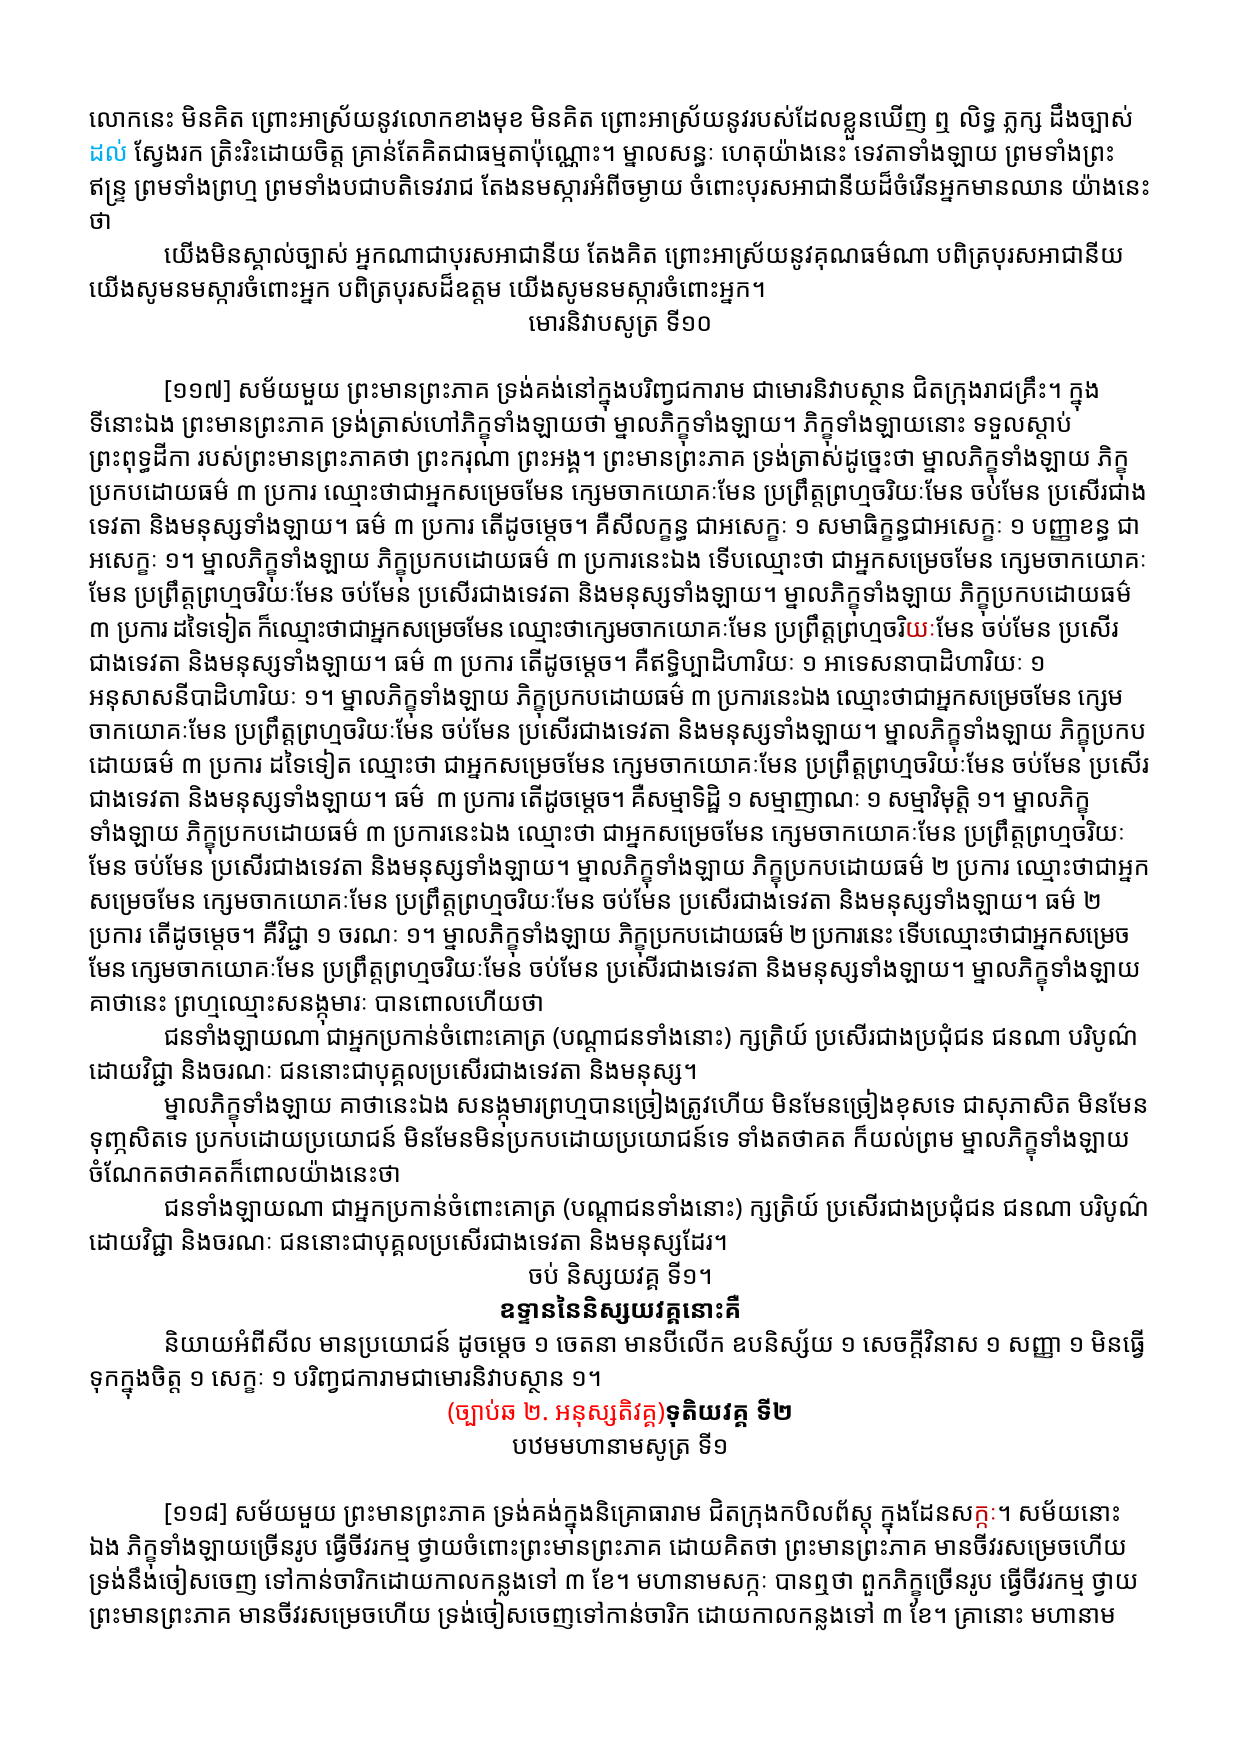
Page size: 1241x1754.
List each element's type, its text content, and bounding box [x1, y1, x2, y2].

text ឧទ្ទាននៃនិស្សយវគ្គនោះគឺ [88, 1291, 1152, 1326]
text និយាយអំពីសីល មាន​ប្រយោជន៍ ដូចម្តេច ១ ចេតនា មាន​បីលើក ឧបនិស្ស័យ ១ សេចក្តី​វិនាស ១ សញ្ញា ១ មិនធ្វើ​ទុកក្នុងចិត្ត ១ សេក្ខៈ ១ បរិញ្វជការាម​ជា​មោរនិវាបស្ថាន ១។ [88, 1326, 1156, 1394]
text (ច្បាប់ឆ ២. អនុស្សតិវគ្គ)ទុតិយវគ្គ ទី២ [88, 1394, 1152, 1428]
text ជនទាំងឡាយណា ជាអ្នកប្រកាន់​ចំពោះ​គោត្រ (បណ្តា​ជន​ទាំងនោះ) ក្សត្រិយ៍ ប្រសើរ​ជាង​ប្រជុំជន ជនណា បរិបូណ៌​ដោយវិជ្ជា និង​ចរណៈ ជននោះ​ជាបុគ្គល​ប្រសើរ​ជាង​ទេវតា និង​មនុស្ស។ [88, 1019, 1156, 1087]
text ចប់ និស្សយវគ្គ ទី១។ [88, 1257, 1152, 1291]
text ម្នាលសន្ធៈ បុរស​អាជានីយ​ដ៏ចំរើន ក្នុងលោកនេះ សំគាល់​ថាដី ក្នុងដី​ជាប្រាកដ សំគាល់​ថា ទឹក​ក្នុងទឹក​ជាប្រាកដ សំគាល់ថា ភ្លើង​ក្នុង​ភ្លើង​ជាប្រាកដ សំគាល់ថា ខ្យល់​ក្នុង​ខ្យល់​ជាប្រាកដ សំគាល់ថា អាកាសានញ្ចាយតនៈ ក្នុង​អាកាសានញ្ចាយតនៈ ជាប្រាកដ សំគាល់​ថា វិញ្ញាណញ្ចាយតនៈ ក្នុង​វិញ្ញាណញ្ចាយតនៈ​ជាប្រាកដ សំគាល់ថា អាកិញ្ចញ្ញាយតនៈ ក្នុង​អាកិញ្ចញ្ញាយតនៈ​ជាប្រាកដ សំគាល់ថា នេវសញ្ញានាសញ្ញាយតនៈ ក្នុង​នេវសញ្ញានាសញ្ញាយតនៈ​ជាប្រាកដ សំគាល់ថា លោក​នេះ ក្នុង​លោកនេះ​ជាប្រាកដ សំគាល់ថា លោក​ខាងមុខ​ក្នុង​លោកខាង​មុខ​ជាប្រាកដ សំគាល់​ក្នុងរបស់​ដែលខ្លួន​ឃើញ ឮ លិទ្ធ ភ្លក្ស ដឹងច្បាស់ ដល់ ស្វែងរក ត្រិះរិះ​ដោយចិត្ត ជា​ប្រាកដ។ ម្នាលសន្ធៈ បុរសអាជានីយ​ដ៏ចំរើន អ្នកមាន​ឈានយ៉ាងនេះ មិនគិត ព្រោះ​អាស្រ័យ​នូវបឋវី មិនគិត ព្រោះ​អាស្រ័យ​នូវអាបោ មិនគិត ព្រោះ​អាស្រ័យ​នូវតេជោ មិនគិត ព្រោះ​អាស្រ័យ​នូវវាយោ មិនគិត ព្រោះ​អាស្រ័យ​នូវ​អាកាសានញ្ចាយតនៈ មិនគិត ព្រោះ​អាស្រ័យ​នូវ​វិញ្ញាណញ្ចាយតនៈ មិនគិត ព្រោះ​អាស្រ័យ​នូវ​អាកិញ្ចញ្ញាយតនៈ មិនគិត ព្រោះ​អាស្រ័យ​នូវ​នេវសញ្ញានាសញ្ញាយតនៈ មិនគិត ព្រោះ​អាស្រ័យ​នូវ​លោកនេះ មិនគិត ព្រោះ​អាស្រ័យ​នូវលោក​ខាងមុខ មិនគិត ព្រោះ​អាស្រ័យ​នូវ​របស់​ដែល​ខ្លួនឃើញ ឮ លិទ្ធ ភ្លក្ស ដឹងច្បាស់ ដល់ ស្វែងរក ត្រិះរិះដោយចិត្ត គ្រាន់​តែគិត​ជា​ធម្មតា​ប៉ុណ្ណោះ។ ម្នាលសន្ធៈ ហេតុ​យ៉ាងនេះ ទេវតា​ទាំងឡាយ ព្រមទាំង​ព្រះឥន្រ្ទ ព្រមទាំង​ព្រហ្ម ព្រមទាំង​បជាបតិទេវរាជ តែង​នមស្ការ​អំពីចម្ងាយ ចំពោះ​បុរសអាជានីយ​ដ៏ចំរើន​អ្នកមាន​ឈាន យ៉ាងនេះថា [88, 100, 1152, 237]
text ជនទាំងឡាយណា ជាអ្នកប្រកាន់​ចំពោះ​គោត្រ (បណ្តាជនទាំងនោះ) ក្សត្រិយ៍ ប្រសើរ​ជាង​ប្រជុំជន ជនណា បរិបូណ៌​ដោយវិជ្ជា និង​ចរណៈ ជននោះ​ជាបុគ្គល​ប្រសើរ​ជាង​ទេវតា និង​មនុស្សដែរ។ [88, 1189, 1156, 1257]
text បឋមមហានាមសូត្រ ទី១ [88, 1428, 1152, 1462]
text [១១៧] សម័យមួយ ព្រះមានព្រះភាគ ទ្រង់គង់នៅ​ក្នុង​បរិញ្វជការាម ជា​មោរនិវាបស្ថាន ជិត​ក្រុង​រាជគ្រឹះ។ ក្នុងទីនោះ​ឯង ព្រះមានព្រះភាគ ទ្រង់​ត្រាស់ហៅ​ភិក្ខុ​ទាំងឡាយ​ថា ម្នាលភិក្ខុ​ទាំងឡាយ។ ភិក្ខុទាំង​ឡាយនោះ ទទួល​ស្តាប់​ព្រះពុទ្ធដីកា របស់​ព្រះមានព្រះភាគ​ថា ព្រះករុណា ព្រះអង្គ។ ព្រះមានព្រះភាគ ទ្រង់ត្រាស់​ដូច្នេះថា ម្នាលភិក្ខុ​ទាំងឡាយ ភិក្ខុប្រកប​ដោយធម៌ ៣ ប្រការ ឈ្មោះថា​ជាអ្នក​សម្រេចមែន ក្សេម​ចាក​យោគៈមែន ប្រព្រឹត្ត​ព្រហ្មចរិយៈ​មែន ចប់មែន ប្រសើរ​ជាងទេវតា និង​មនុស្ស​ទាំងឡាយ។ ធម៌ ៣ ប្រការ តើដូចម្តេច។ គឺ​សីលក្ខន្ធ ជាអសេក្ខៈ ១ សមាធិក្ខន្ធ​ជាអសេក្ខៈ ១ បញ្ញាខន្ធ ជាអសេក្ខៈ ១។ ម្នាលភិក្ខុ​ទាំងឡាយ ភិក្ខុ​ប្រកប​ដោយធម៌ ៣ ប្រការ​នេះឯង ទើប​ឈ្មោះថា ជាអ្នក​សម្រេចមែន ក្សេមចាក​យោគៈមែន ប្រព្រឹត្ត​ព្រហ្មចរិយៈ​មែន ចប់​មែន ប្រសើរជាង​ទេវតា និងមនុស្ស​ទាំងឡាយ។ ម្នាលភិក្ខុ​ទាំងឡាយ ភិក្ខុប្រកប​ដោយធម៌ ៣ ប្រការ ដទៃទៀត ក៏ឈ្មោះថា​ជាអ្នក​សម្រេចមែន ឈ្មោះថា​ក្សេមចាក​យោគៈ​មែន ប្រព្រឹត្ត​ព្រហ្មចរិយៈមែន ចប់មែន ប្រសើរ​ជាងទេវតា និងមនុស្ស​ទាំងឡាយ។ ធម៌ ៣ ប្រការ តើដូចម្តេច។ គឺ​ឥទ្ធិប្បាដិហារិយៈ ១ អាទេសនាបាដិហារិយៈ ១ អនុសាសនីបាដិហារិយៈ ១។ ម្នាលភិក្ខុ​ទាំងឡាយ ភិក្ខុ​ប្រកប​ដោយធម៌ ៣ ប្រការនេះឯង ឈ្មោះថា​ជាអ្នក​សម្រេចមែន ក្សេម​ចាក​យោគៈមែន ប្រព្រឹត្ត​ព្រហ្មចរិយៈមែន ចប់មែន ប្រសើរជាង​ទេវតា និង​មនុស្ស​ទាំងឡាយ។ ម្នាលភិក្ខុ​ទាំងឡាយ ភិក្ខុ​ប្រកប​ដោយធម៌ ៣ ប្រការ ដទៃទៀត ឈ្មោះថា ជាអ្នក​សម្រេចមែន ក្សេមចាក​យោគៈ​មែន ប្រព្រឹត្ត​ព្រហ្មចរិយៈ​មែន ចប់មែន​ ប្រសើរ​ជាង​ទេវតា និង​មនុស្ស​ទាំងឡាយ។ ធម៌ ៣ ប្រការ តើ​ដូចម្តេច។ គឺ​សម្មាទិដ្ឋិ ១ សម្មាញាណៈ ១ សម្មាវិមុត្តិ ១។ ម្នាលភិក្ខុ​ទាំងឡាយ ភិក្ខុប្រកប​ដោយធម៌ ៣ ប្រការនេះឯង ឈ្មោះថា​ ជាអ្នក​សម្រេចមែន ក្សេមចាក​យោគៈមែន ប្រព្រឹត្ត​ព្រហ្មចរិយៈ​មែន ចប់មែន ប្រសើរជាង​ទេវតា និង​មនុស្ស​ទាំងឡាយ។ ម្នាលភិក្ខុ​ទាំងឡាយ ភិក្ខុប្រកប​ដោយធម៌ ២ ប្រការ ឈ្មោះថា​ជាអ្នក​សម្រេចមែន ក្សេមចាក​យោគៈ​មែន ប្រព្រឹត្ត​ព្រហ្មចរិយៈមែន ចប់មែន ប្រសើរជាង​ទេវតា និង​មនុស្ស​ទាំងឡាយ។ ធម៌ ២ ប្រការ តើដូចម្តេច។ គឺវិជ្ជា ១ ចរណៈ ១។ ម្នាលភិក្ខុ​ទាំងឡាយ ភិក្ខុ​ប្រកប​ដោយធម៌ ២ ប្រការនេះ ទើបឈ្មោះថា​ជាអ្នក​សម្រេចមែន ក្សេម​ចាក​យោគៈមែន ប្រព្រឹត្ត​ព្រហ្មចរិយៈ​មែន ចប់មែន ប្រសើរជាង​ទេវតា និង​មនុស្ស​ទាំងឡាយ។ ម្នាលភិក្ខុ​ទាំងឡាយ គាថានេះ ព្រហ្ម​ឈ្មោះ​សនង្កុមារៈ បានពោល​ហើយថា [88, 372, 1152, 1019]
text មោរនិវាបសូត្រ ទី១០ [88, 305, 1152, 339]
text [១១៨] សម័យមួយ ព្រះមានព្រះភាគ ទ្រង់គង់​ក្នុង​និគ្រោធារាម ជិត​ក្រុង​កបិលព័ស្តុ ក្នុង​ដែន​សក្កៈ។ សម័យនោះ​ឯង ភិក្ខុទាំងឡាយ​ច្រើនរូប ធ្វើ​ចីវរកម្ម ថ្វាយ​ចំពោះ​ព្រះមានព្រះភាគ ដោយគិតថា ព្រះមានព្រះភាគ មានចីវរ​សម្រេចហើយ ទ្រង់​នឹង​ចៀសចេញ ទៅកាន់​ចារិក​ដោយកាល​កន្លង​ទៅ ៣ ខែ។ មហានាមសក្កៈ បានឮថា ពួក​ភិក្ខុ​ច្រើនរូប ធ្វើ​ចីវរកម្ម ថ្វាយ​ព្រះមានព្រះភាគ មាន​ចីវរ​សម្រេច​ហើយ ទ្រង់​ចៀសចេញ​ទៅកាន់​ចារិក ដោយ​កាល​កន្លង​ទៅ ៣ ខែ។ គ្រានោះ មហានាមសក្កៈ បានចូល​ទៅគាល់​ព្រះមានព្រះភាគ លុះ​ចូលទៅ​ដល់ហើយ ថ្វាយបង្គំ​ព្រះមានព្រះភាគ ហើយ​អង្គុយ​ក្នុង​ទី​សមគួរ។ លុះ​មហានាមសក្កៈ អង្គុយ​ក្នុងទីសម​គួរហើយ បាន​ក្រាបទូល​ព្រះមានព្រះភាគ​ដូច្នេះ​ថា បពិត្រ​ព្រះអង្គ​ដ៏​ចំរើន ខ្ញុំព្រះអង្គ បាន​ឮពាក្យ​នេះថា ពួកភិក្ខុ​ច្រើនរូប ធ្វើ​ចីវរកម្ម ថ្វាយ​ចំពោះ​ព្រះមានព្រះភាគ ដោយគិតថា ព្រះមានព្រះភាគ មាន​ចីវរ​សម្រេច​ហើយ ទ្រង់​នឹង​ចៀសចេញ​ទៅ​កាន់ចារិក ដោយ​កាល​កន្លងទៅ ៣ ខែ។ បពិត្រ​ព្រះអង្គ​ដ៏ចំរើន ពួកខ្ញុំ​ព្រះអង្គ​ទាំងនោះ កាលនៅ​ដោយ​វិហារធម៌​ផ្សេង ៗ តើគួរនៅ​ដោយ​វិហារធម៌ ដូចម្តេច។ ព្រះអង្គ​ត្រាស់ថា បពិត្រ​មហានាម ប្រពៃហើយ ប្រពៃហើយ បពិត្រ​មហានាម ការ​សួរ​នេះឯង ជាកិច្ច​ដ៏សមគួរ​ដល់ព្រះអង្គ ជាកុលបុត្រ​ហើយ ដ្បិតថា​ ព្រះអង្គ​ចូលមក​គាល់​តថាគត ហើយសួរថា បពិត្រ​ព្រះអង្គ​ដ៏ចំរើន យើងខ្ញុំ​ទាំងនោះ កាលនៅ​ដោយ​វិហារធម៌​ផ្សេង ៗ តើគួរ​នៅ​ដោយ​វិហារធម៌ ដូចម្តេច។ បពិត្រ​មហានាម បុគ្គល​អ្នក​មាន​សទ្ធា ញុំាងសទ្ធា​ឲ្យសម្រេច មិនមែន​ជា​អ្នក​មិន​មានសទ្ធា ១ អ្នកប្រារព្ធ​សេចក្តី​ព្យាយាម ញុំាង​ព្យាយាម​ឲ្យសម្រេច មិនមែន​ជាអ្នក​ខ្ជិលច្រអូស ១ អ្នកមាន​សតិខ្ជាប់ខ្ជួន ញុំាង​សតិ​ឲ្យសម្រេច មិនមែន​ជាអ្នក​ភ្លេចសតិ ១ អ្នកមាន​ចិត្តតាំងមាំ ញុំាងចិត្ត​ដែល​តាំងមាំ ឲ្យ​សម្រេច មិនមែន​ជាអ្នក​មានចិត្ត​មិនតាំងមាំ ១ អ្នកមាន​ប្រាជ្ញា ញុំាង​ប្រាជ្ញា​ឲ្យសម្រេច មិនមែន​ជាអ្នក​ឥតប្រាជ្ញា ១។ បពិត្រ​មហានាម ព្រះអង្គ​តាំងនៅ​ក្នុងធម៌​ទាំង ៥ នេះហើយ គប្បី​ចំរើន​ធម៌ ៦ យ៉ាងទៀត។ បពិត្រ​មហានាម ក្នុង​សាសនា​នេះ ព្រះអង្គ​គប្បី​រលឹក​នូវ​តថាគត​ថា ព្រះមានព្រះភាគ​អង្គនោះ ជា​អរហន្ត​សម្មាសម្ពុទ្ធ ទ្រង់​បរិបូណ៌​ដោយវិជ្ជា និង​ចរណៈ ជា​ព្រះសុគត ជ្រាបច្បាស់​នូវលោក ព្រះអង្គ​ប្រសើរ​ដោយ​សីលាទិគុណ រកបុគ្គល​ណាមួយ​ស្មើគ្មាន ព្រះអង្គ​ជា​សារថី​ ទូន្មាន​នូវបុរស ព្រះអង្គ​ជាសាស្តា នៃ​ទេវតា និង​មនុស្ស​ទាំងឡាយ ព្រះអង្គ​ត្រាស់ដឹង​នូវ​អរិយ​សច្ចធម៌ ព្រះអង្គ​បំបាក់បង់​នូវ​ភព​ដូច្នេះ។ បពិត្រ​មហានាម អរិយសាវ័ក រលឹក​នូវ​តថាគត​ក្នុង​សម័យណា អរិយសាវ័ក​នោះ ឥត​មានរាគៈ​រួបរឹត​ចិត្តបាន ឥតមាន​ទោសៈ​រួបរឹត​ចិត្តបាន ឥតមាន​មោហៈ​រួបរឹត​ចិត្តបាន ក្នុង​សម័យនោះ ចិត្ត​របស់​អរិយសាវ័ក​នោះ ជាចិត្តត្រង់​ ក្នុង​សម័យនោះ បពិត្រ​មហានាម លុះ​អរិយសាវ័ក មាន​ចិត្តត្រង់ ប្រារព្ធ​នូវ​តថាគត​ហើយ រមែង​បាន​សេចក្តី​យល់​នូវអត្ថ សេចក្តី​យល់​នូវធម៌ មាន​សេចក្តី​រីករាយ ប្រកប​ដោយធម៌ កាលបើ​អរិយសាវ័ក មាន​ចិត្ត​រីករាយ​ហើយ បីតិ តែង​កើតឡើង កាលបើ​អរិយសាវ័ក​ មានចិត្ត​ប្រកប​ដោយ​បីតិហើយ កាយ​ក៏ស្ងប់​រម្ងាប់ លុះ​អរិយសាវ័ក មាន​កាយ​ស្ងប់រម្ងាប់​ហើយ តែង​បានទទួល​នូវ​សេចក្តី​សុខ កាលបើ​អរិយសាវ័ក មាន​សេចក្តី​សុខ​ហើយ ចិត្តក៏បាន​តាំងនៅល្អ។ បពិត្រ​មហានាម អរិយសាវ័ក​នេះ តថាគត ហៅថា​ អ្នកដល់​នូវការ​ស្មោះស្មើ ក្នុងពួក​សត្វ​ដែលមិន​ស្មោះស្មើ អ្នក​មិនមាន​ព្យាបាទ ក្នុងពួក​សត្វដែល​មាន​សេចក្តី​ព្យាបាទ អ្នកដល់​នូវខ្សែ​នៃធម៌ តែងចំរើន​នូវ​ពុទ្ធានុស្សតិ។ [88, 1495, 1152, 1631]
text ម្នាលភិក្ខុទាំងឡាយ គាថានេះឯង សនង្កុមារព្រហ្ម​បាន​ច្រៀងត្រូវ​ហើយ មិនមែន​ច្រៀង​ខុសទេ ជា​សុភាសិត មិនមែន​ទុញ្ភសិតទេ ប្រកប​ដោយ​ប្រយោជន៍ មិនមែន​មិន​ប្រកប​ដោយ​ប្រយោជន៍​ទេ ទាំង​តថាគត ក៏​យល់ព្រម ម្នាលភិក្ខុ​ទាំងឡាយ ចំណែក​តថាគត​ក៏ពោល​យ៉ាងនេះថា [88, 1087, 1152, 1189]
text យើងមិនស្គាល់ច្បាស់ អ្នកណា​ជា​បុរសអាជានីយ តែងគិត ព្រោះ​អាស្រ័យ​នូវ​គុណធម៌​ណា បពិត្រ​បុរស​អាជានីយ យើងសូម​នមស្ការ​ចំពោះអ្នក បពិត្រ​បុរស​ដ៏ឧត្តម យើង​សូម​នមស្ការ​ចំពោះអ្នក។ [88, 237, 1156, 305]
